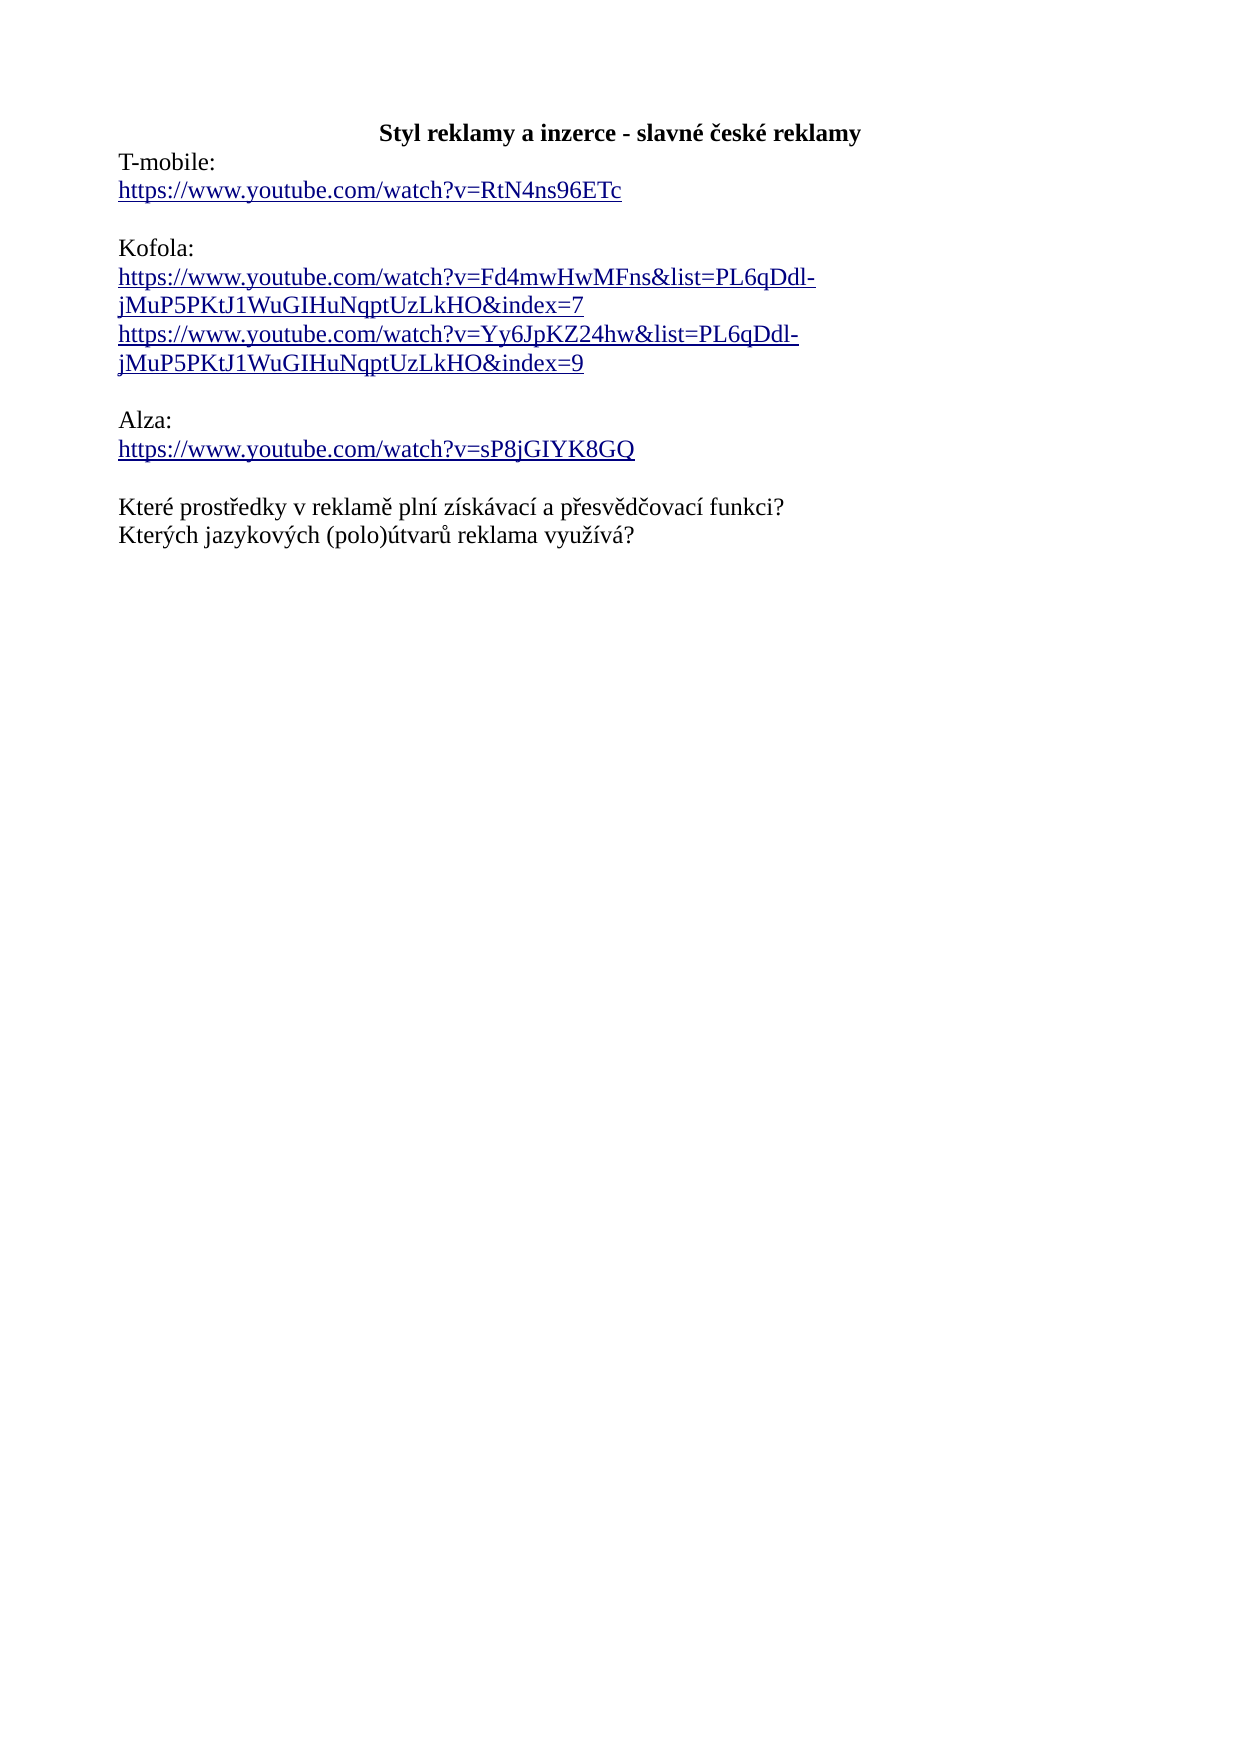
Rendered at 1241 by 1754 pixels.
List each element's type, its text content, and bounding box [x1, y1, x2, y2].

text Kofola: [118, 233, 1122, 262]
text Kterých jazykových (polo)útvarů reklama využívá? [118, 521, 1122, 549]
text https://www.youtube.com/watch?v=sP8jGIYK8GQ [118, 434, 1122, 463]
text Které prostředky v reklamě plní získávací a přesvědčovací funkci? [118, 492, 1122, 521]
text T-mobile: [118, 147, 1122, 176]
text https://www.youtube.com/watch?v=Yy6JpKZ24hw&list=PL6qDdl-jMuP5PKtJ1WuGIHuNqptUzLkHO&index=9 [118, 319, 1122, 377]
text Styl reklamy a inzerce - slavné české reklamy [118, 118, 1122, 147]
text https://www.youtube.com/watch?v=Fd4mwHwMFns&list=PL6qDdl-jMuP5PKtJ1WuGIHuNqptUzLkHO&index=7 [118, 262, 1122, 319]
text https://www.youtube.com/watch?v=RtN4ns96ETc [118, 176, 1122, 204]
text Alza: [118, 406, 1122, 434]
